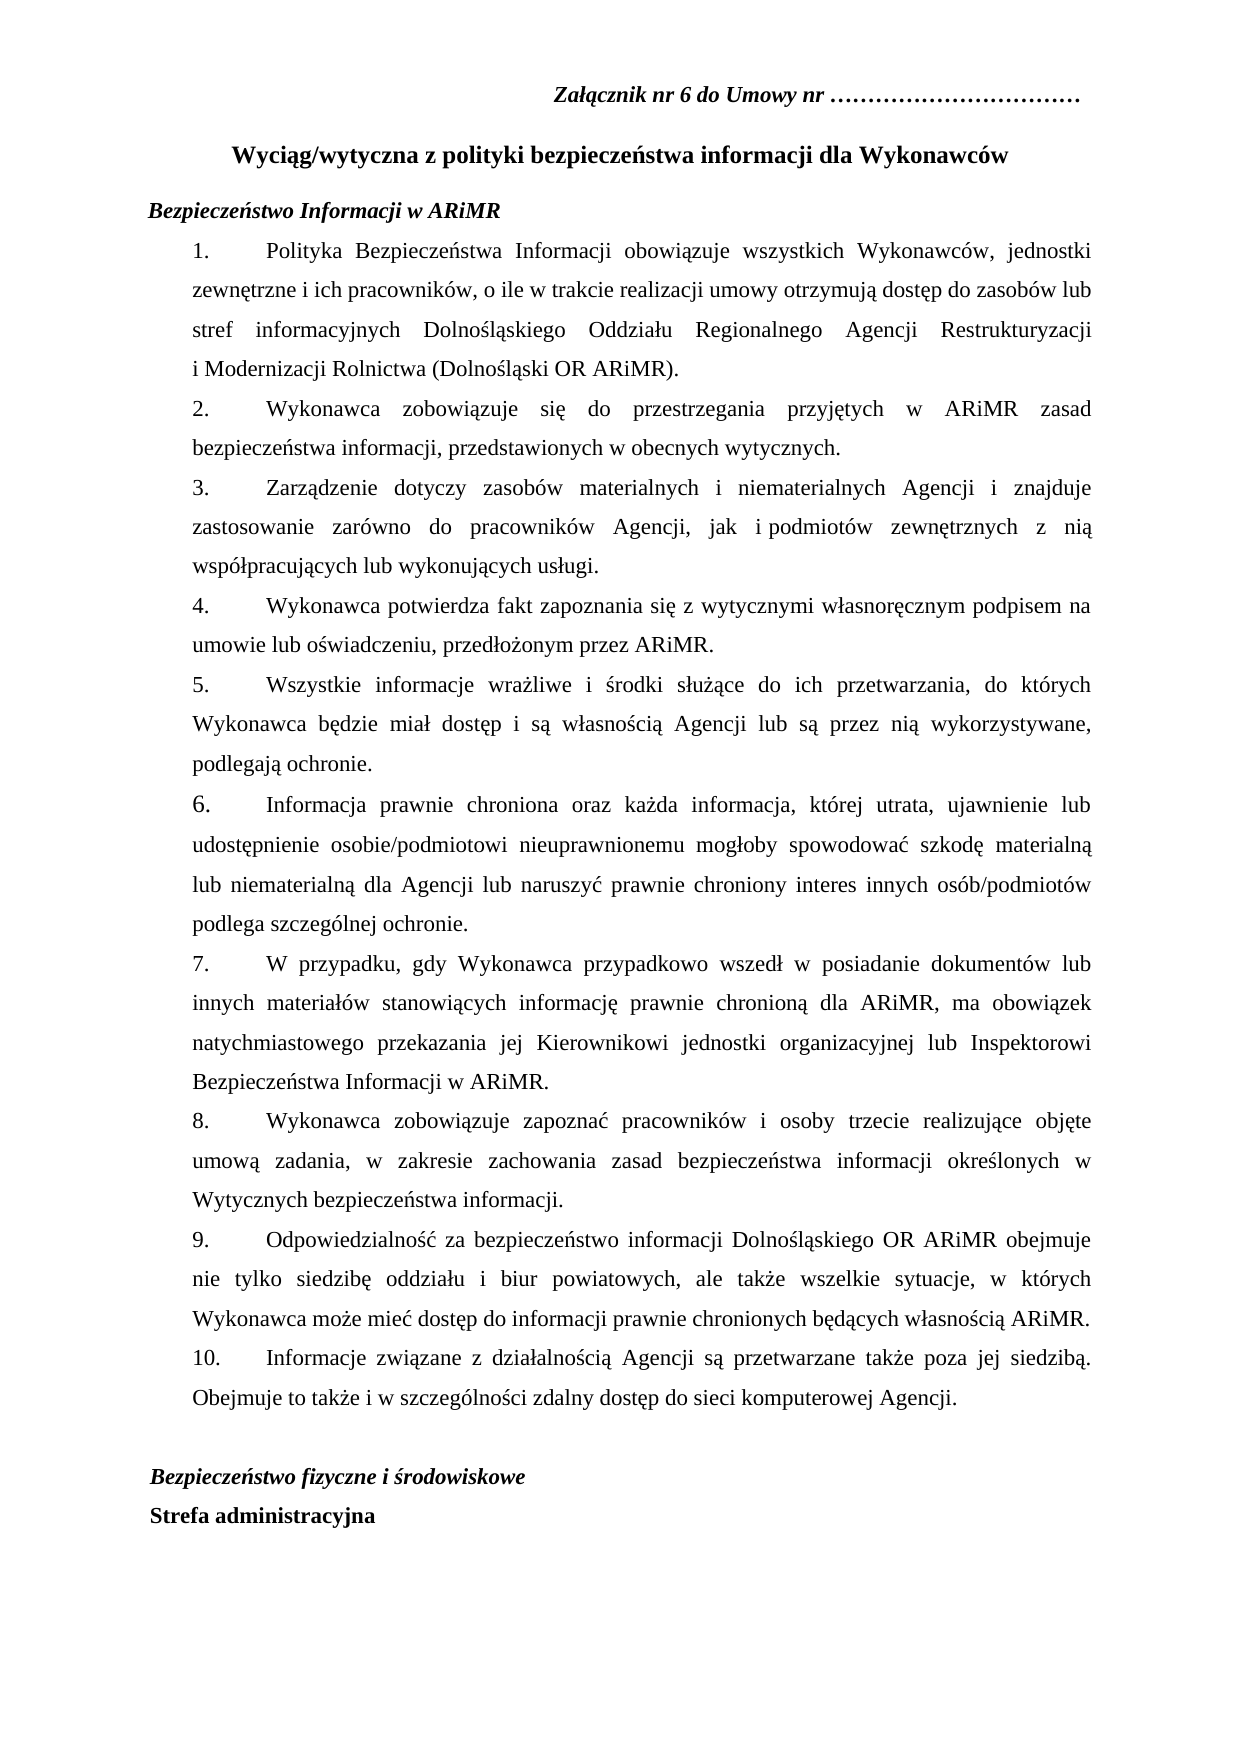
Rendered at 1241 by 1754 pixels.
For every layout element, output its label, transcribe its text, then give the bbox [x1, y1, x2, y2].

text Bezpieczeństwo fizyczne i środowiskowe [149, 1463, 1093, 1489]
list Informacja prawnie chroniona oraz każda informacja, której utrata, ujawnienie lub udostępnienie osobie/podmiotowi nieuprawnionemu mogłoby spowodować szkodę materialną lub niematerialną dla Agencji lub naruszyć prawnie chroniony interes innych osób/podmiotów podlega szczególnej ochronie. [192, 789, 1093, 937]
list Wykonawca zobowiązuje się do przestrzegania przyjętych w ARiMR zasad bezpieczeństwa informacji, przedstawionych w obecnych wytycznych. [192, 394, 1093, 460]
list W przypadku, gdy Wykonawca przypadkowo wszedł w posiadanie dokumentów lub innych materiałów stanowiących informację prawnie chronioną dla ARiMR, ma obowiązek natychmiastowego przekazania jej Kierownikowi jednostki organizacyjnej lub Inspektorowi Bezpieczeństwa Informacji w ARiMR. [192, 950, 1093, 1094]
text Załącznik nr 6 do Umowy nr …………………………… [148, 81, 1084, 108]
text Bezpieczeństwo Informacji w ARiMR [148, 197, 1093, 223]
text Strefa administracyjna [149, 1502, 1093, 1529]
list Informacje związane z działalnością Agencji są przetwarzane także poza jej siedzibą. Obejmuje to także i w szczególności zdalny dostęp do sieci komputerowej Agencji. [192, 1344, 1093, 1410]
list Polityka Bezpieczeństwa Informacji obowiązuje wszystkich Wykonawców, jednostki zewnętrzne i ich pracowników, o ile w trakcie realizacji umowy otrzymują dostęp do zasobów lub stref informacyjnych Dolnośląskiego Oddziału Regionalnego Agencji Restrukturyzacji i Modernizacji Rolnictwa (Dolnośląski OR ARiMR). [192, 237, 1093, 381]
list Wykonawca potwierdza fakt zapoznania się z wytycznymi własnoręcznym podpisem na umowie lub oświadczeniu, przedłożonym przez ARiMR. [192, 592, 1093, 658]
list Odpowiedzialność za bezpieczeństwo informacji Dolnośląskiego OR ARiMR obejmuje nie tylko siedzibę oddziału i biur powiatowych, ale także wszelkie sytuacje, w których Wykonawca może mieć dostęp do informacji prawnie chronionych będących własnością ARiMR. [192, 1226, 1093, 1331]
text Wyciąg/wytyczna z polityki bezpieczeństwa informacji dla Wykonawców [148, 140, 1093, 168]
list Wszystkie informacje wrażliwe i środki służące do ich przetwarzania, do których Wykonawca będzie miał dostęp i są własnością Agencji lub są przez nią wykorzystywane, podlegają ochronie. [192, 671, 1093, 776]
list Wykonawca zobowiązuje zapoznać pracowników i osoby trzecie realizujące objęte umową zadania, w zakresie zachowania zasad bezpieczeństwa informacji określonych w Wytycznych bezpieczeństwa informacji. [192, 1108, 1093, 1213]
list Zarządzenie dotyczy zasobów materialnych i niematerialnych Agencji i znajduje zastosowanie zarówno do pracowników Agencji, jak i podmiotów zewnętrznych z nią współpracujących lub wykonujących usługi. [192, 473, 1093, 579]
